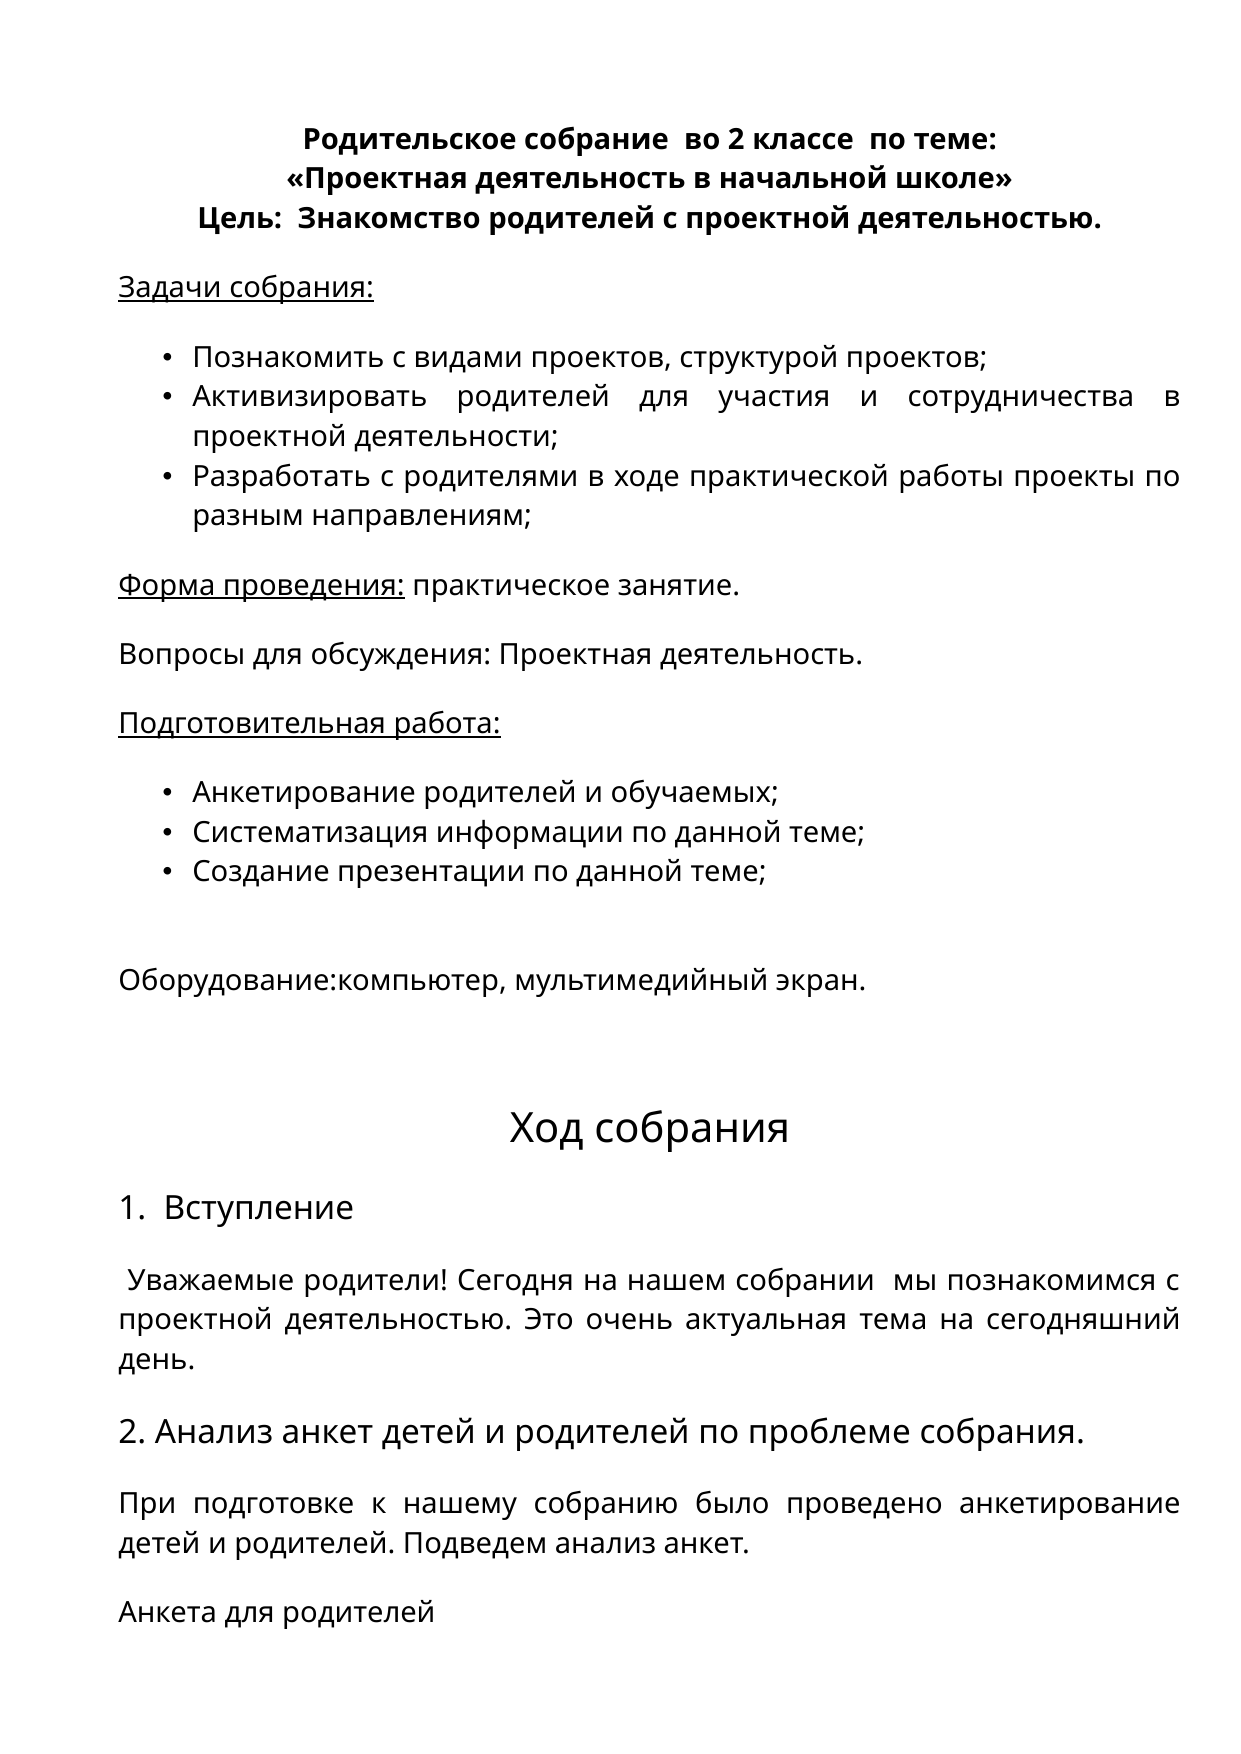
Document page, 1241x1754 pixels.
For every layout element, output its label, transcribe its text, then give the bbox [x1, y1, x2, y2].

text «Проектная деятельность в начальной школе» [118, 158, 1181, 197]
text 1. Вступление [118, 1184, 1181, 1229]
text 2. Анализ анкет детей и родителей по проблеме собрания. [118, 1407, 1181, 1453]
text Уважаемые родители! Сегодня на нашем собрании мы познакомимся с проектной деятельностью. Это очень актуальная тема на сегодняшний день. [118, 1259, 1181, 1378]
text Форма проведения: практическое занятие. [118, 564, 1181, 603]
list Анкетирование родителей и обучаемых; [162, 771, 1181, 811]
list Разработать с родителями в ходе практической работы проекты по разным направлениям; [162, 455, 1181, 534]
text Родительское собрание во 2 классе по теме: [118, 118, 1181, 158]
text Оборудование:компьютер, мультимедийный экран. [118, 959, 1181, 999]
text Цель: Знакомство родителей с проектной деятельностью. [118, 197, 1181, 237]
text Подготовительная работа: [118, 702, 1181, 742]
list Создание презентации по данной теме; [162, 851, 1181, 890]
list Познакомить с видами проектов, структурой проектов; [162, 336, 1181, 376]
list Активизировать родителей для участия и сотрудничества в проектной деятельности; [162, 376, 1181, 455]
text Ход собрания [118, 1098, 1181, 1154]
text При подготовке к нашему собранию было проведено анкетирование детей и родителей. Подведем анализ анкет. [118, 1482, 1181, 1562]
list Систематизация информации по данной теме; [162, 811, 1181, 851]
text Задачи собрания: [118, 267, 1181, 306]
text Вопросы для обсуждения: Проектная деятельность. [118, 633, 1181, 673]
text Анкета для родителей [118, 1591, 1181, 1631]
